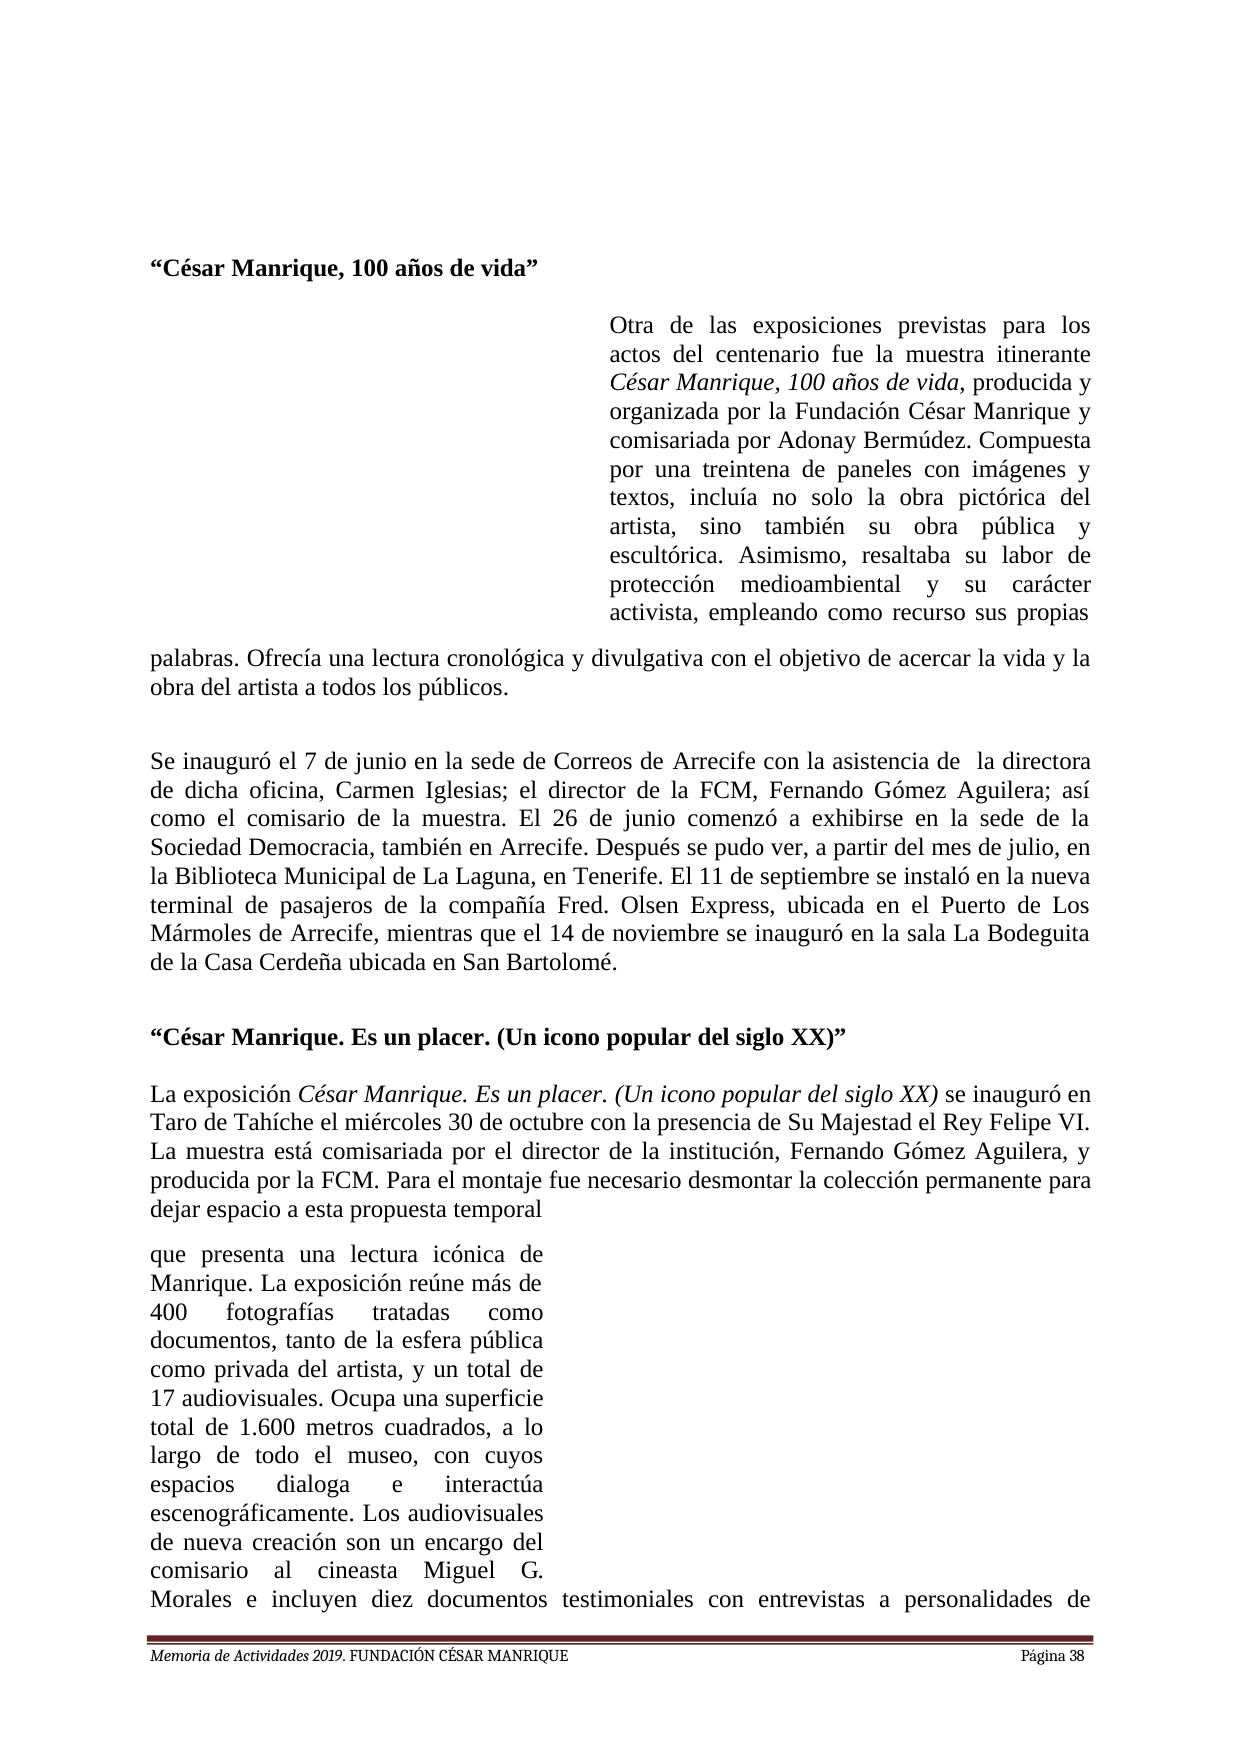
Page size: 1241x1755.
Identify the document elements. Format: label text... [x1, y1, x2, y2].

subtitle “César Manrique. Es un placer. (Un icono popular del siglo XX)” [150, 1022, 1167, 1050]
text palabras. Ofrecía una lectura cronológica y divulgativa con el objetivo de acercar la vida y la obra del artista a todos los públicos. [150, 643, 1091, 701]
text La exposición César Manrique. Es un placer. (Un icono popular del siglo XX) se inauguró en Taro de Tahíche el miércoles 30 de octubre con la presencia de Su Majestad el Rey Felipe VI. La muestra está comisariada por el director de la institución, Fernando Gómez Aguilera, y producida por la FCM. Para el montaje fue necesario desmontar la colección permanente para dejar espacio a esta propuesta temporal [150, 1079, 1091, 1222]
subtitle “César Manrique, 100 años de vida” [150, 253, 1167, 282]
text Morales e incluyen diez documentos testimoniales con entrevistas a personalidades de [150, 1584, 1091, 1613]
text que presenta una lectura icónica de Manrique. La exposición reúne más de [150, 1239, 544, 1297]
text Otra de las exposiciones previstas para los actos del centenario fue la muestra itinerante César Manrique, 100 años de vida, producida y organizada por la Fundación César Manrique y comisariada por Adonay Bermúdez. Compuesta por una treintena de paneles con imágenes y textos, incluía no solo la obra pictórica del artista, sino también su obra pública y escultórica. Asimismo, resaltaba su labor de protección medioambiental y su carácter activista, empleando como recurso sus propias [609, 310, 1091, 626]
text Se inauguró el 7 de junio en la sede de Correos de Arrecife con la asistencia de la directora de dicha oficina, Carmen Iglesias; el director de la FCM, Fernando Gómez Aguilera; así como el comisario de la muestra. El 26 de junio comenzó a exhibirse en la sede de la Sociedad Democracia, también en Arrecife. Después se pudo ver, a partir del mes de julio, en la Biblioteca Municipal de La Laguna, en Tenerife. El 11 de septiembre se instaló en la nueva terminal de pasajeros de la compañía Fred. Olsen Express, ubicada en el Puerto de Los Mármoles de Arrecife, mientras que el 14 de noviembre se inauguró en la sala La Bodeguita de la Casa Cerdeña ubicada en San Bartolomé. [150, 746, 1091, 976]
text 400 fotografías tratadas como documentos, tanto de la esfera pública como privada del artista, y un total de 17 audiovisuales. Ocupa una superficie total de 1.600 metros cuadrados, a lo largo de todo el museo, con cuyos espacios dialoga e interactúa escenográficamente. Los audiovisuales de nueva creación son un encargo del comisario al cineasta Miguel G. [150, 1297, 544, 1584]
